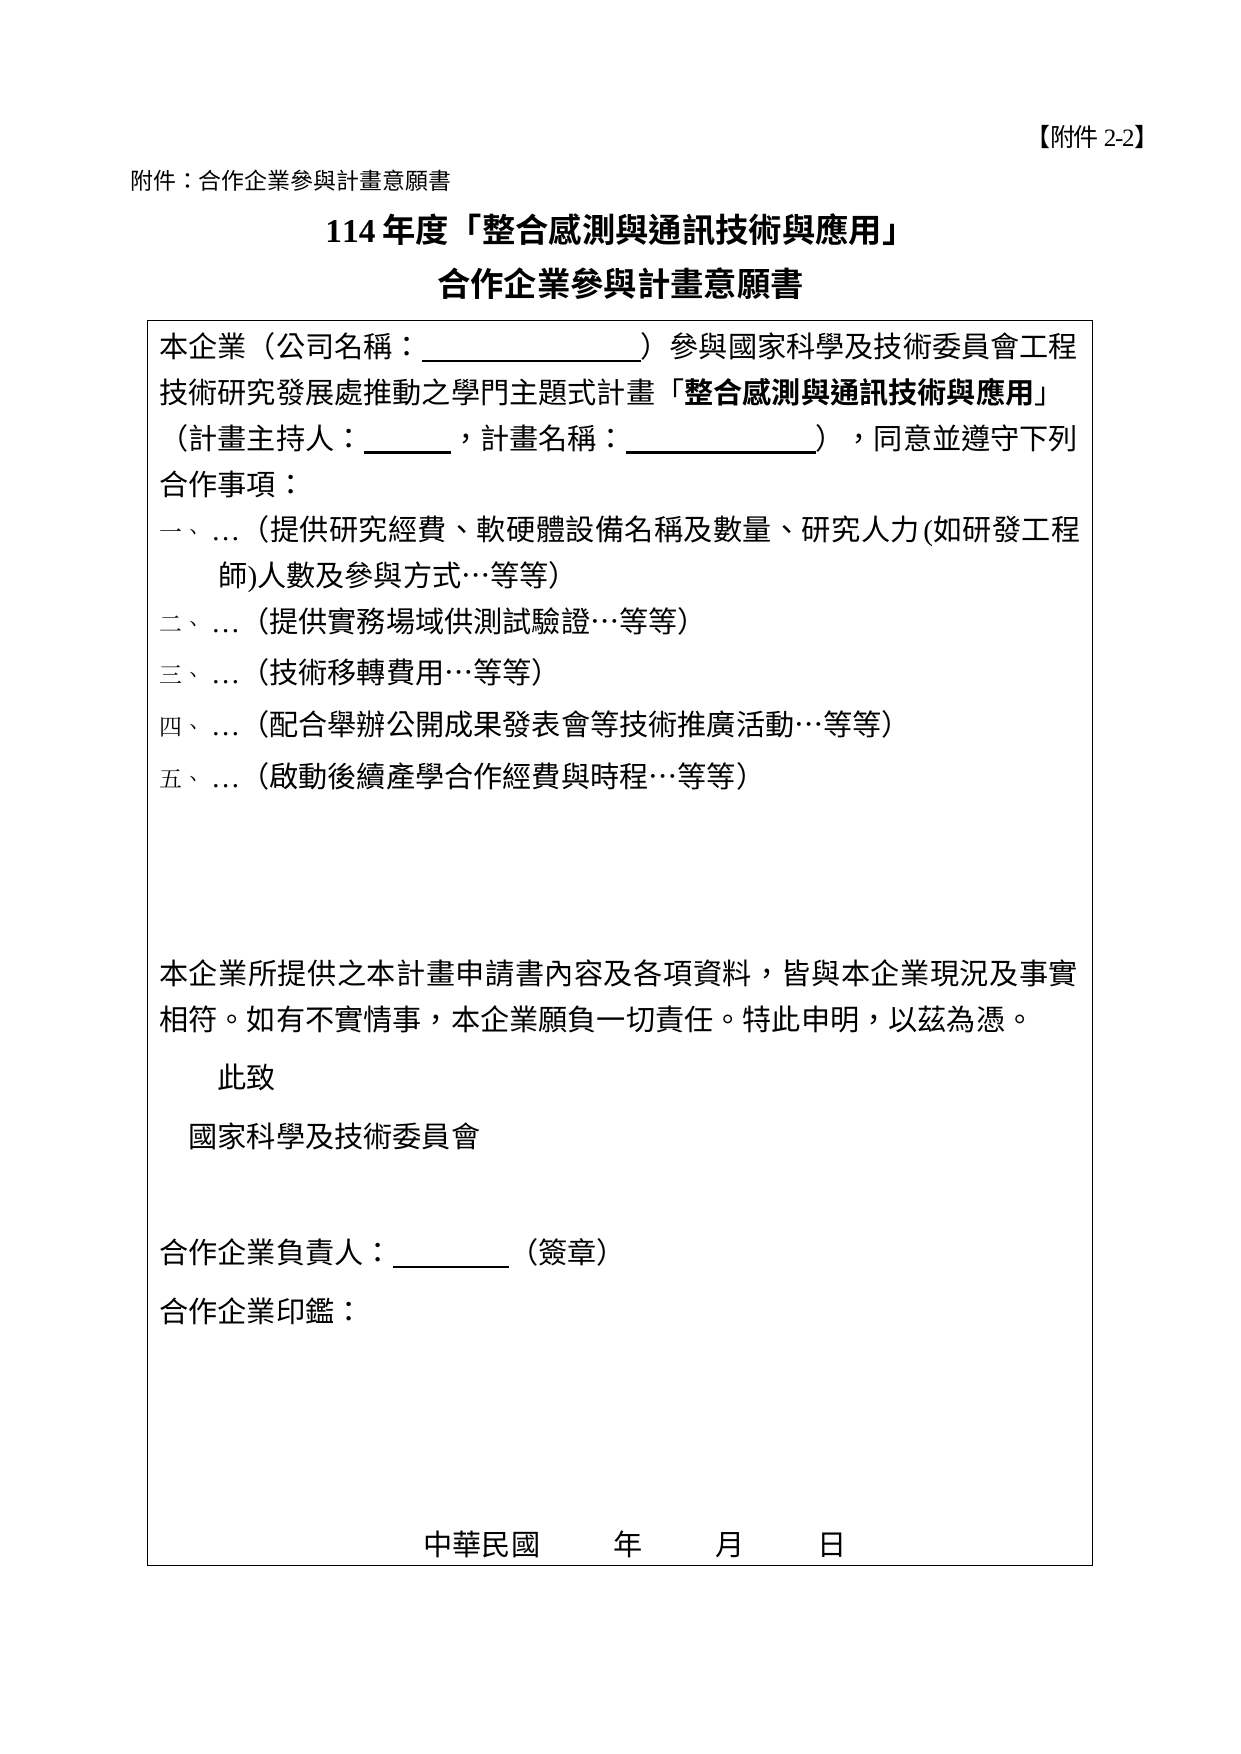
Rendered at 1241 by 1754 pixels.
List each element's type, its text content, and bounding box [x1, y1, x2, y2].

text 114年度「整合感測與通訊技術與應用」 [130, 199, 1110, 253]
table_header 本企業（公司名稱： ）參與國家科學及技術委員會工程技術研究發展處推動之學門主題式計畫「整合感測與通訊技術與應用」（計畫主持人： ，計畫名稱： ），同意並遵守下列合作事項： …（提供研究經費、軟硬體設備名稱及數量、研究人力(如研發工程師)人數及參與方式…等等） …（提供實務場域供測試驗證…等等） …（技術移轉費用…等等） …（配合舉辦公開成果發表會等技術推廣活動…等等） …（啟動後續產學合作經費與時程…等等） 本企業所提供之本計畫申請書內容及各項資料，皆與本企業現況及事實相符。如有不實情事，本企業願負一切責任。特此申明，以茲為憑。 此致 國家科學及技術委員會 合作企業負責人： （簽章） 合作企業印鑑： 中華民國 年 月 日 [148, 321, 1092, 1564]
text 合作企業參與計畫意願書 [130, 253, 1110, 307]
text 附件：合作企業參與計畫意願書 [130, 153, 1110, 199]
